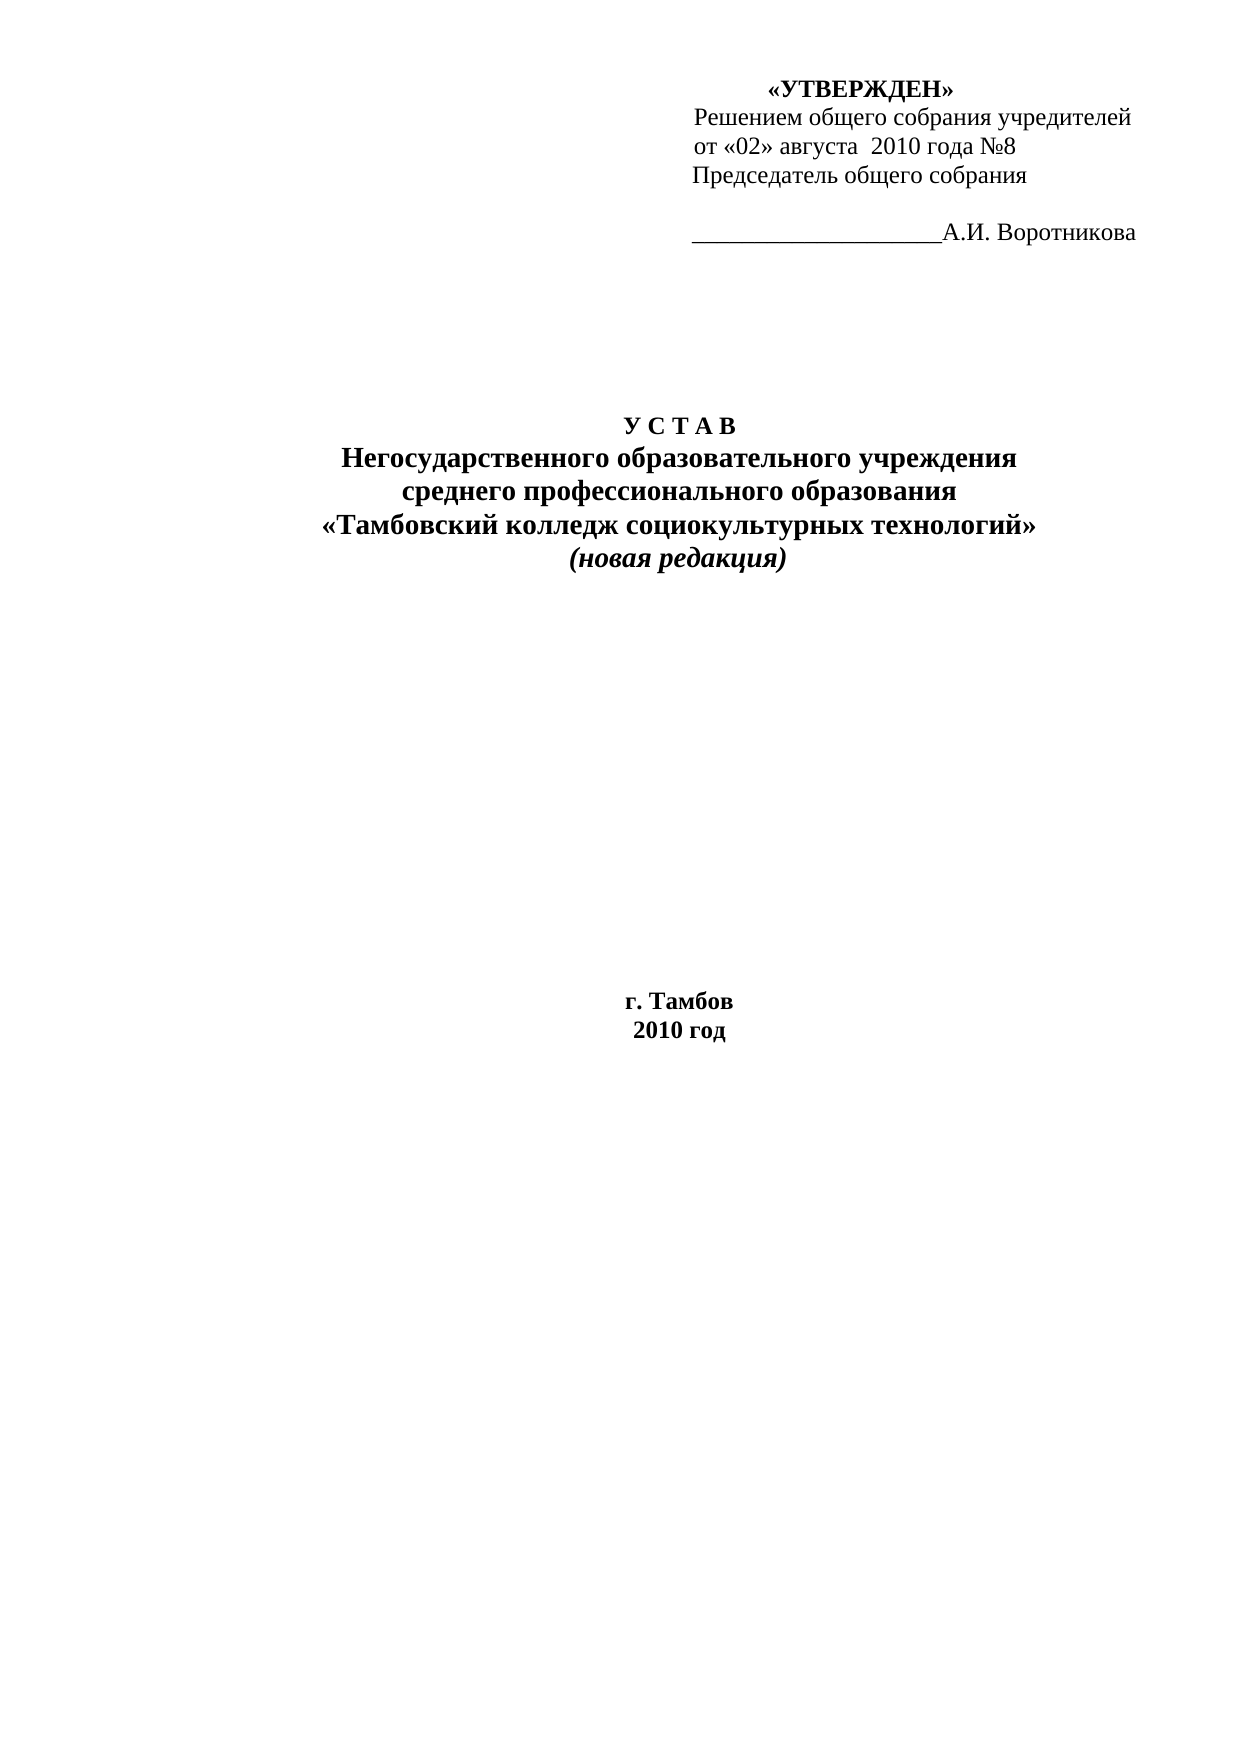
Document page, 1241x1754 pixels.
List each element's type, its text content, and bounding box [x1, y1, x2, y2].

text «УТВЕРЖДЕН» [693, 74, 1152, 102]
subtitle У С Т А В [207, 411, 1152, 440]
text г. Тамбов [207, 986, 1152, 1015]
text среднего профессионального образования [207, 473, 1152, 507]
text ____________________А.И. Воротникова [679, 217, 1152, 246]
subtitle (новая редакция) [207, 541, 1152, 574]
text Решением общего собрания учредителей [620, 102, 1152, 131]
text Негосударственного образовательного учреждения [207, 440, 1152, 473]
text 2010 год [207, 1015, 1152, 1044]
text «Тамбовский колледж социокультурных технологий» [207, 507, 1152, 541]
text Председатель общего собрания [606, 160, 1152, 189]
text от «02» августа 2010 года №8 [620, 131, 1152, 160]
